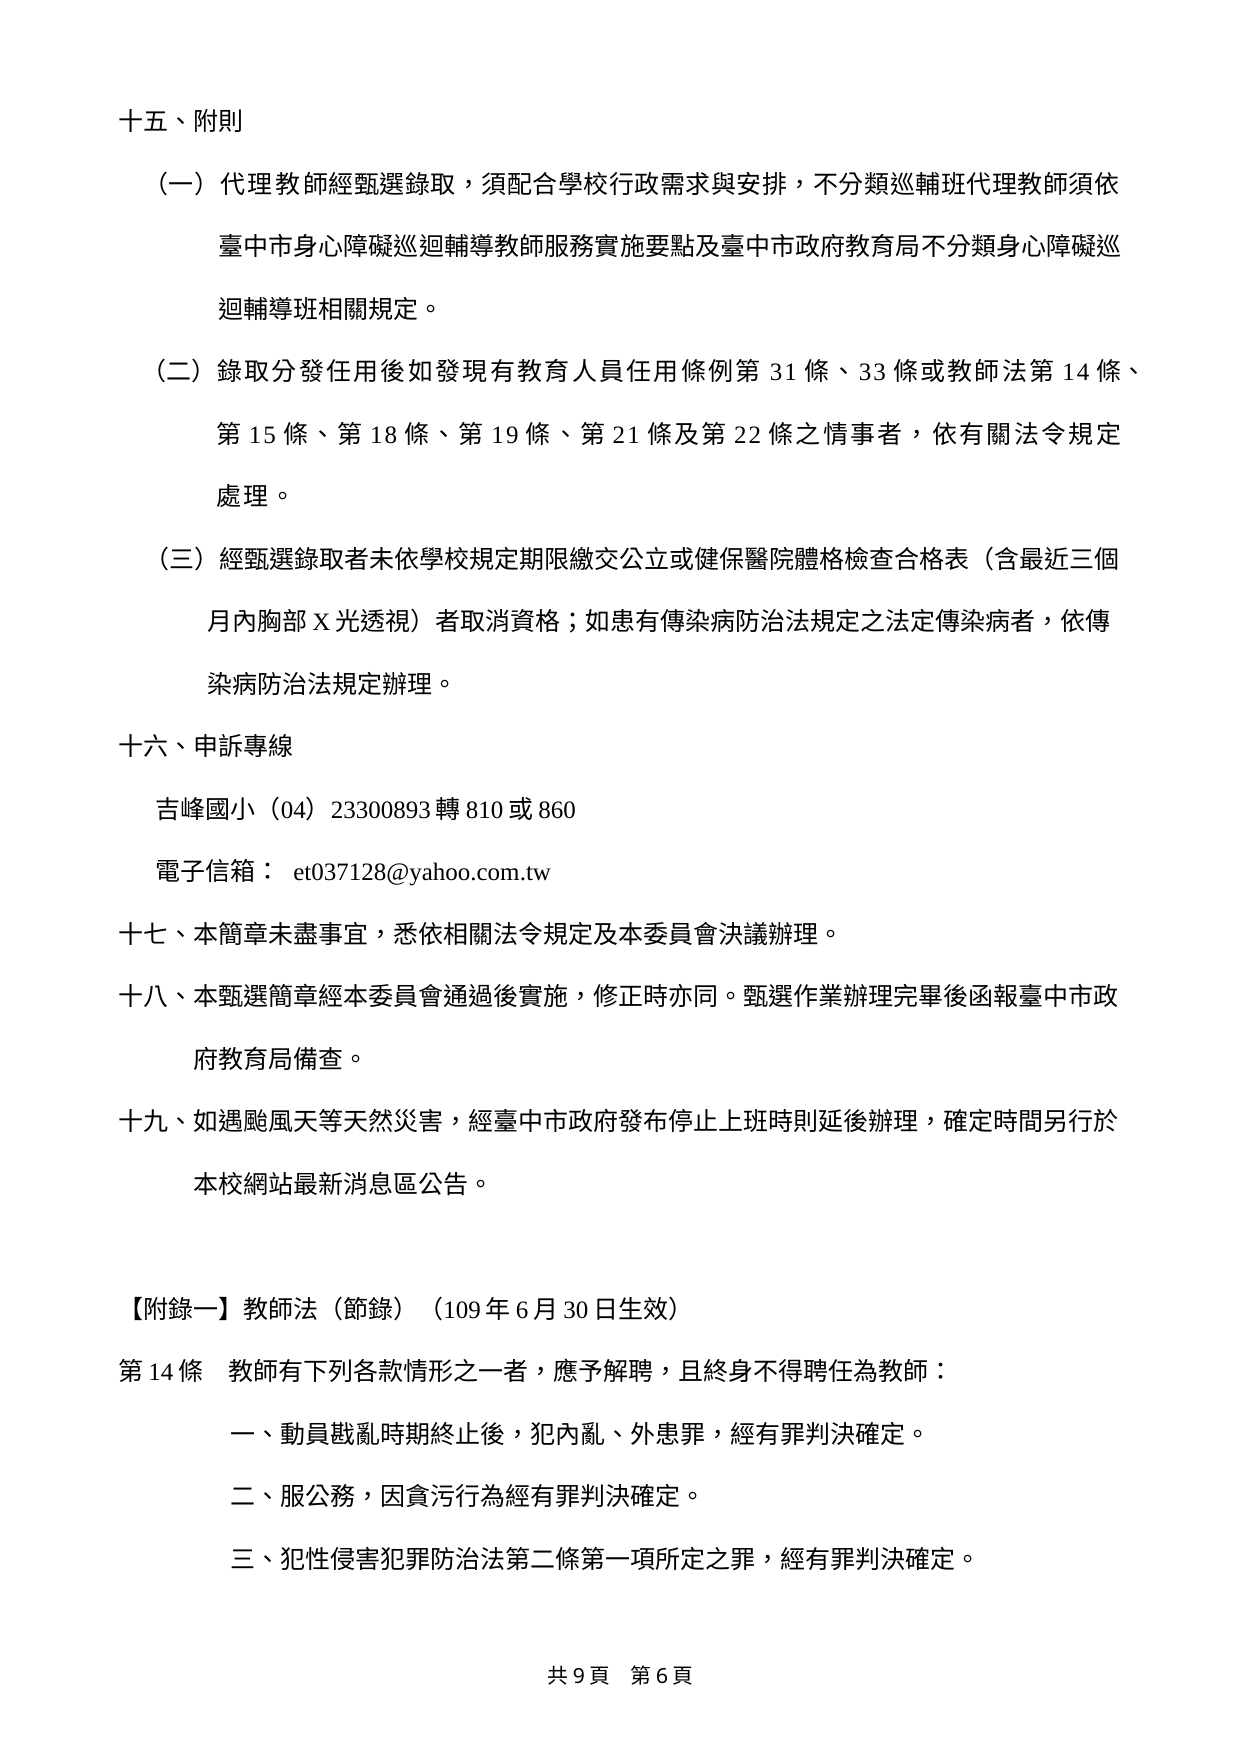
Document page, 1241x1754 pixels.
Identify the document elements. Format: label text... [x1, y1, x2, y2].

text 十七、本簡章未盡事宜，悉依相關法令規定及本委員會決議辦理。 [118, 891, 1122, 953]
text 十八、本甄選簡章經本委員會通過後實施，修正時亦同。甄選作業辦理完畢後函報臺中市政府教育局備查。 [118, 953, 1122, 1078]
text 二、服公務，因貪污行為經有罪判決確定。 [230, 1453, 1122, 1516]
text 三、犯性侵害犯罪防治法第二條第一項所定之罪，經有罪判決確定。 [230, 1516, 1122, 1578]
text 十五、附則 [118, 78, 1122, 141]
text （一）代理教師經甄選錄取，須配合學校行政需求與安排，不分類巡輔班代理教師須依臺中市身心障礙巡迴輔導教師服務實施要點及臺中市政府教育局不分類身心障礙巡迴輔導班相關規定。 [143, 141, 1122, 328]
text （三）經甄選錄取者未依學校規定期限繳交公立或健保醫院體格檢查合格表（含最近三個月內胸部X光透視）者取消資格；如患有傳染病防治法規定之法定傳染病者，依傳染病防治法規定辦理。 [144, 516, 1122, 703]
text 電子信箱： et037128@yahoo.com.tw [118, 828, 1122, 891]
text （二）錄取分發任用後如發現有教育人員任用條例第31條、33條或教師法第14條、第15條、第18條、第19條、第21條及第22條之情事者，依有關法令規定處理。 [141, 328, 1122, 516]
text 一、動員戡亂時期終止後，犯內亂、外患罪，經有罪判決確定。 [230, 1391, 1122, 1453]
text 吉峰國小（04）23300893轉810或860 [118, 766, 1122, 828]
text 第14條 教師有下列各款情形之一者，應予解聘，且終身不得聘任為教師： [118, 1328, 1122, 1391]
text 十九、如遇颱風天等天然災害，經臺中市政府發布停止上班時則延後辦理，確定時間另行於本校網站最新消息區公告。 [118, 1078, 1122, 1203]
text 十六、申訴專線 [118, 703, 1122, 766]
text 【附錄一】教師法（節錄）（109年6月30日生效） [118, 1266, 1122, 1328]
